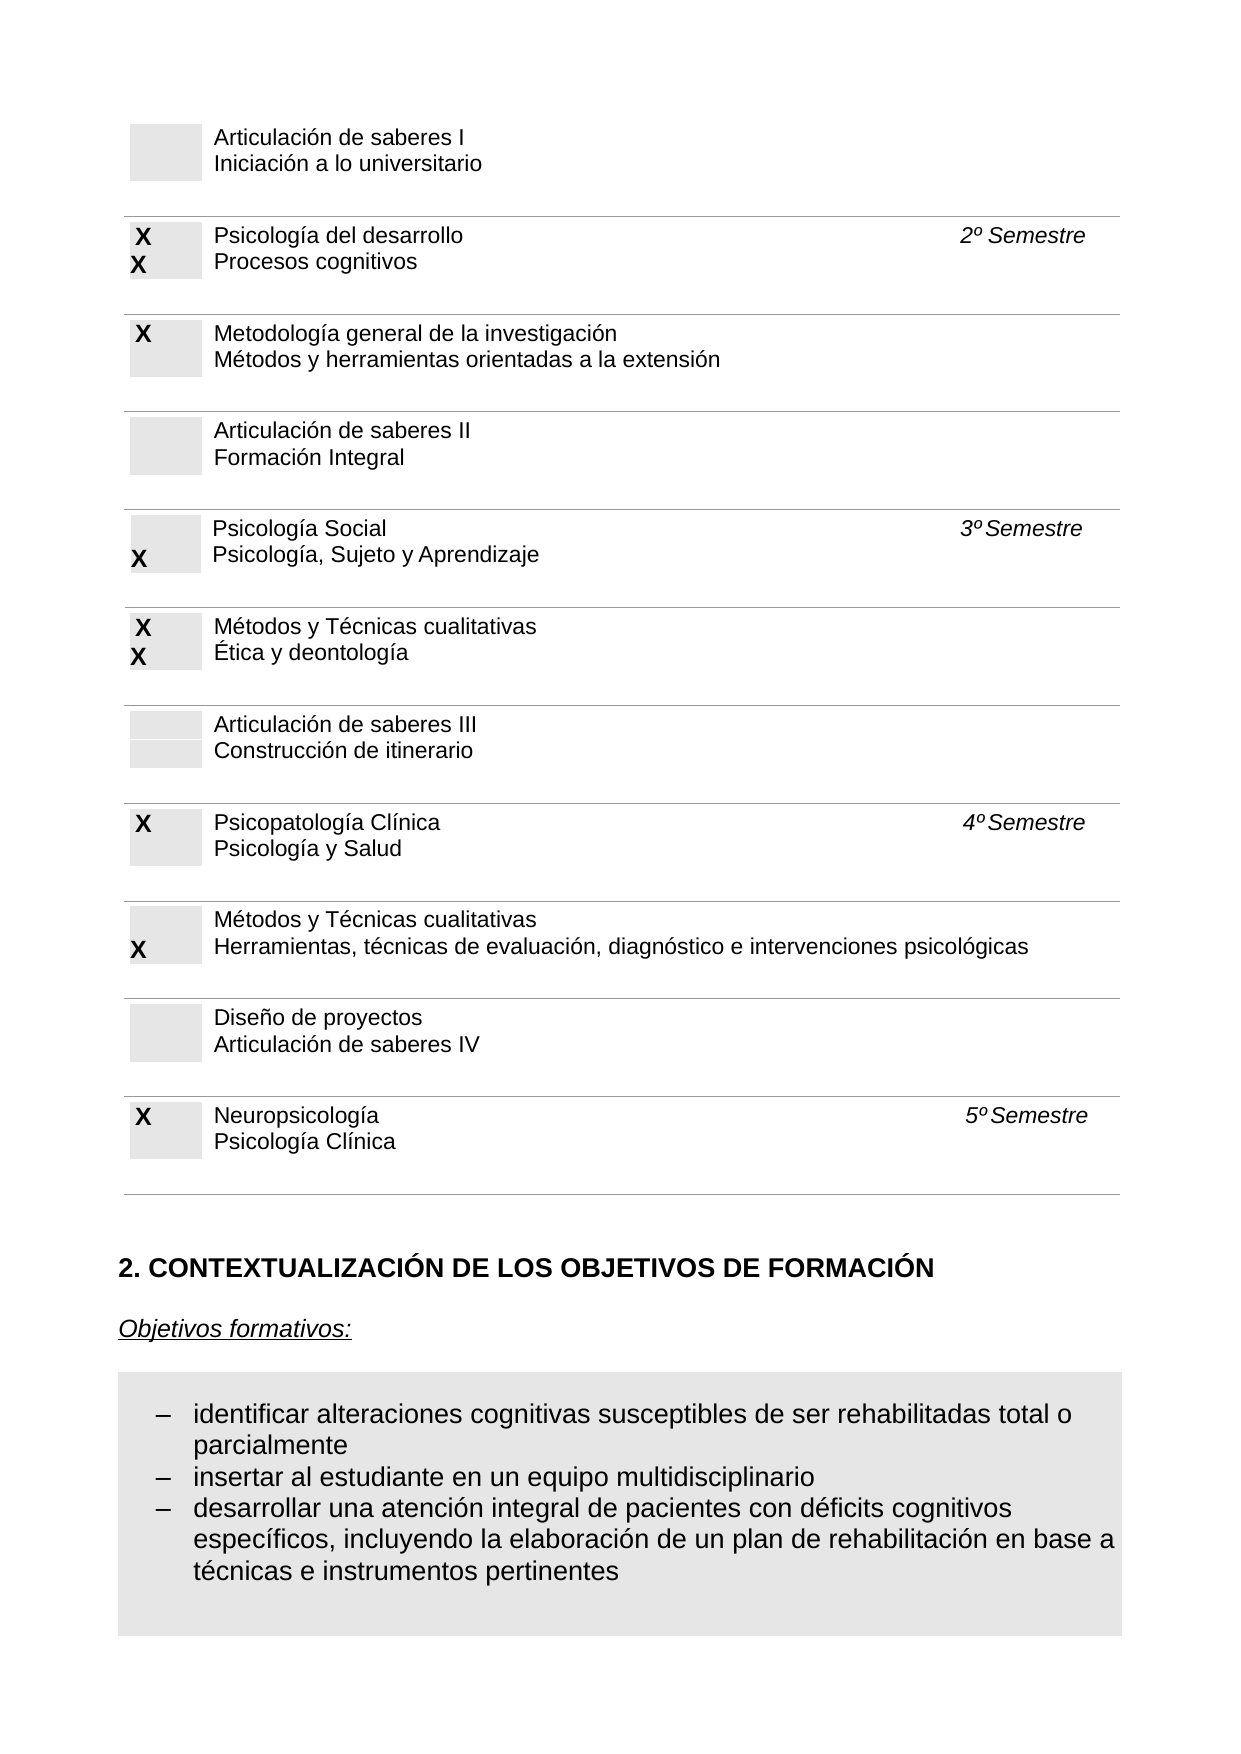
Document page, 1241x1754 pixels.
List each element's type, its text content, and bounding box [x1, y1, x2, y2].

table_header X X [124, 607, 208, 705]
table_header Neuropsicología 5º Semestre Psicología Clínica [208, 1097, 1120, 1194]
table_header Articulación de saberes III Construcción de itinerario [208, 706, 1120, 803]
list insertar al estudiante en un equipo multidisciplinario [156, 1461, 1122, 1492]
list desarrollar una atención integral de pacientes con déficits cognitivos específicos, incluyendo la elaboración de un plan de rehabilitación en base a técnicas e instrumentos pertinentes [156, 1492, 1122, 1586]
table_header [124, 118, 208, 216]
table_header [124, 999, 208, 1096]
table_header Diseño de proyectos Articulación de saberes IV [208, 999, 1120, 1096]
table_header X [124, 902, 208, 998]
table_header X [124, 315, 208, 411]
table_header Psicología Social 3º Semestre Psicología, Sujeto y Aprendizaje [206, 510, 1120, 607]
table_header Psicología del desarrollo 2º Semestre Procesos cognitivos [208, 217, 1120, 314]
table_header [124, 706, 208, 803]
table_header X [124, 804, 208, 901]
table_header Metodología general de la investigación Métodos y herramientas orientadas a la extensión [208, 315, 1120, 411]
table_header Métodos y Técnicas cualitativas Herramientas, técnicas de evaluación, diagnóstico e intervenciones psicológicas [208, 902, 1120, 998]
table_header Psicopatología Clínica 4º Semestre Psicología y Salud [208, 804, 1120, 901]
table_header X X [124, 217, 208, 314]
table_header X [125, 510, 206, 607]
table_header Articulación de saberes I Iniciación a lo universitario [208, 118, 1120, 216]
table_header Métodos y Técnicas cualitativas Ética y deontología [208, 608, 1120, 705]
list identificar alteraciones cognitivas susceptibles de ser rehabilitadas total o parcialmente [156, 1398, 1122, 1461]
text Objetivos formativos: [118, 1314, 1122, 1343]
text 2. CONTEXTUALIZACIÓN DE LOS OBJETIVOS DE FORMACIÓN [118, 1252, 1122, 1283]
table_header Articulación de saberes II Formación Integral [208, 412, 1120, 509]
table_header X [124, 1097, 208, 1194]
table_header [124, 412, 208, 509]
